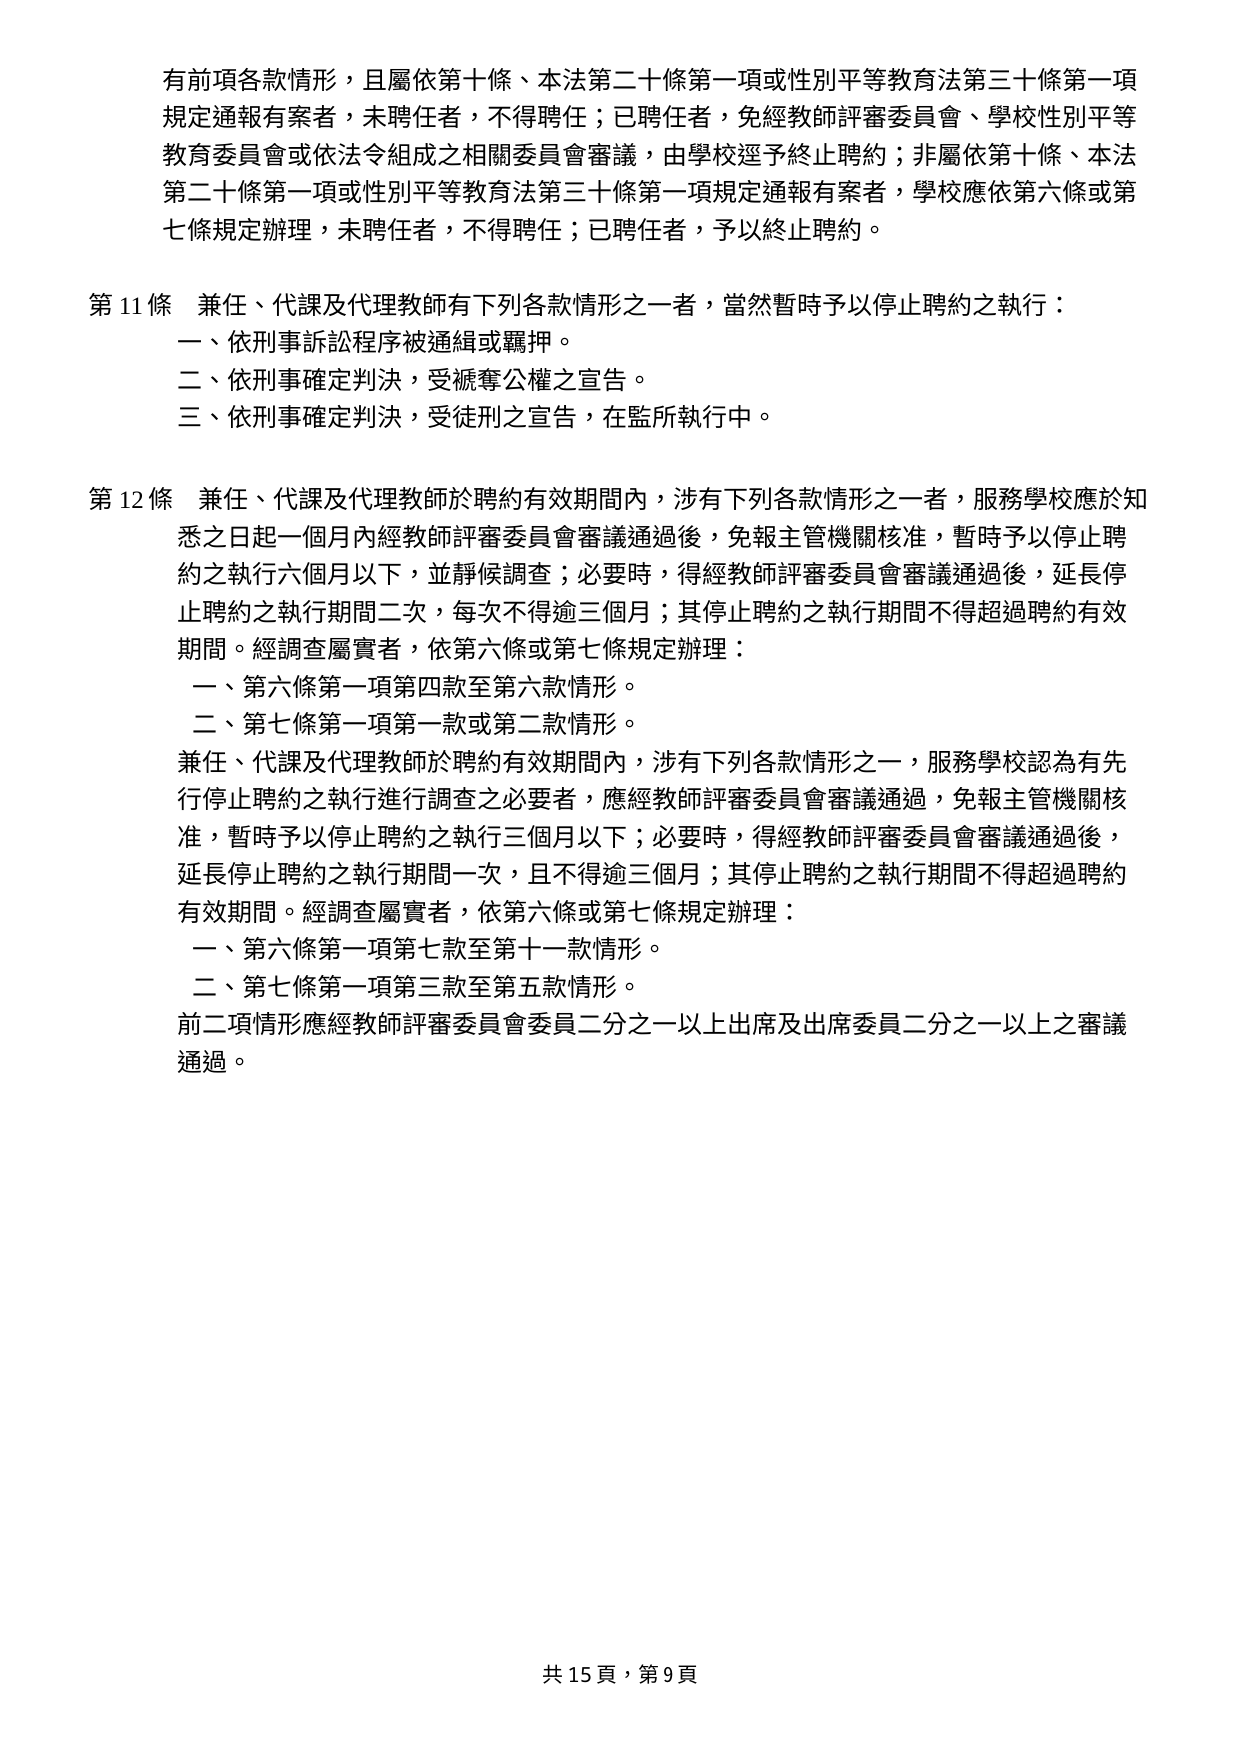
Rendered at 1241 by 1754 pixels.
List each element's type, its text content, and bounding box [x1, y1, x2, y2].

text 三、依刑事確定判決，受徒刑之宣告，在監所執行中。 [177, 397, 1152, 434]
text 二、第七條第一項第一款或第二款情形。 [177, 703, 1152, 741]
text 一、依刑事訴訟程序被通緝或羈押。 [177, 322, 1152, 359]
text 二、第七條第一項第三款至第五款情形。 [177, 966, 1152, 1003]
text 一、第六條第一項第七款至第十一款情形。 [177, 928, 1152, 966]
text 兼任、代課及代理教師於聘約有效期間內，涉有下列各款情形之一，服務學校認為有先行停止聘約之執行進行調查之必要者，應經教師評審委員會審議通過，免報主管機關核准，暫時予以停止聘約之執行三個月以下；必要時，得經教師評審委員會審議通過後，延長停止聘約之執行期間一次，且不得逾三個月；其停止聘約之執行期間不得超過聘約有效期間。經調查屬實者，依第六條或第七條規定辦理： [177, 741, 1152, 928]
text 有前項各款情形，且屬依第十條、本法第二十條第一項或性別平等教育法第三十條第一項規定通報有案者，未聘任者，不得聘任；已聘任者，免經教師評審委員會、學校性別平等教育委員會或依法令組成之相關委員會審議，由學校逕予終止聘約；非屬依第十條、本法第二十條第一項或性別平等教育法第三十條第一項規定通報有案者，學校應依第六條或第七條規定辦理，未聘任者，不得聘任；已聘任者，予以終止聘約。 [162, 59, 1152, 247]
text 二、依刑事確定判決，受褫奪公權之宣告。 [177, 359, 1152, 397]
text 一、第六條第一項第四款至第六款情形。 [177, 666, 1152, 703]
text 第11條 兼任、代課及代理教師有下列各款情形之一者，當然暫時予以停止聘約之執行： [89, 284, 1152, 322]
text 第12條 兼任、代課及代理教師於聘約有效期間內，涉有下列各款情形之一者，服務學校應於知悉之日起一個月內經教師評審委員會審議通過後，免報主管機關核准，暫時予以停止聘約之執行六個月以下，並靜候調查；必要時，得經教師評審委員會審議通過後，延長停止聘約之執行期間二次，每次不得逾三個月；其停止聘約之執行期間不得超過聘約有效期間。經調查屬實者，依第六條或第七條規定辦理： [89, 478, 1152, 666]
text 前二項情形應經教師評審委員會委員二分之一以上出席及出席委員二分之一以上之審議通過。 [177, 1003, 1152, 1078]
